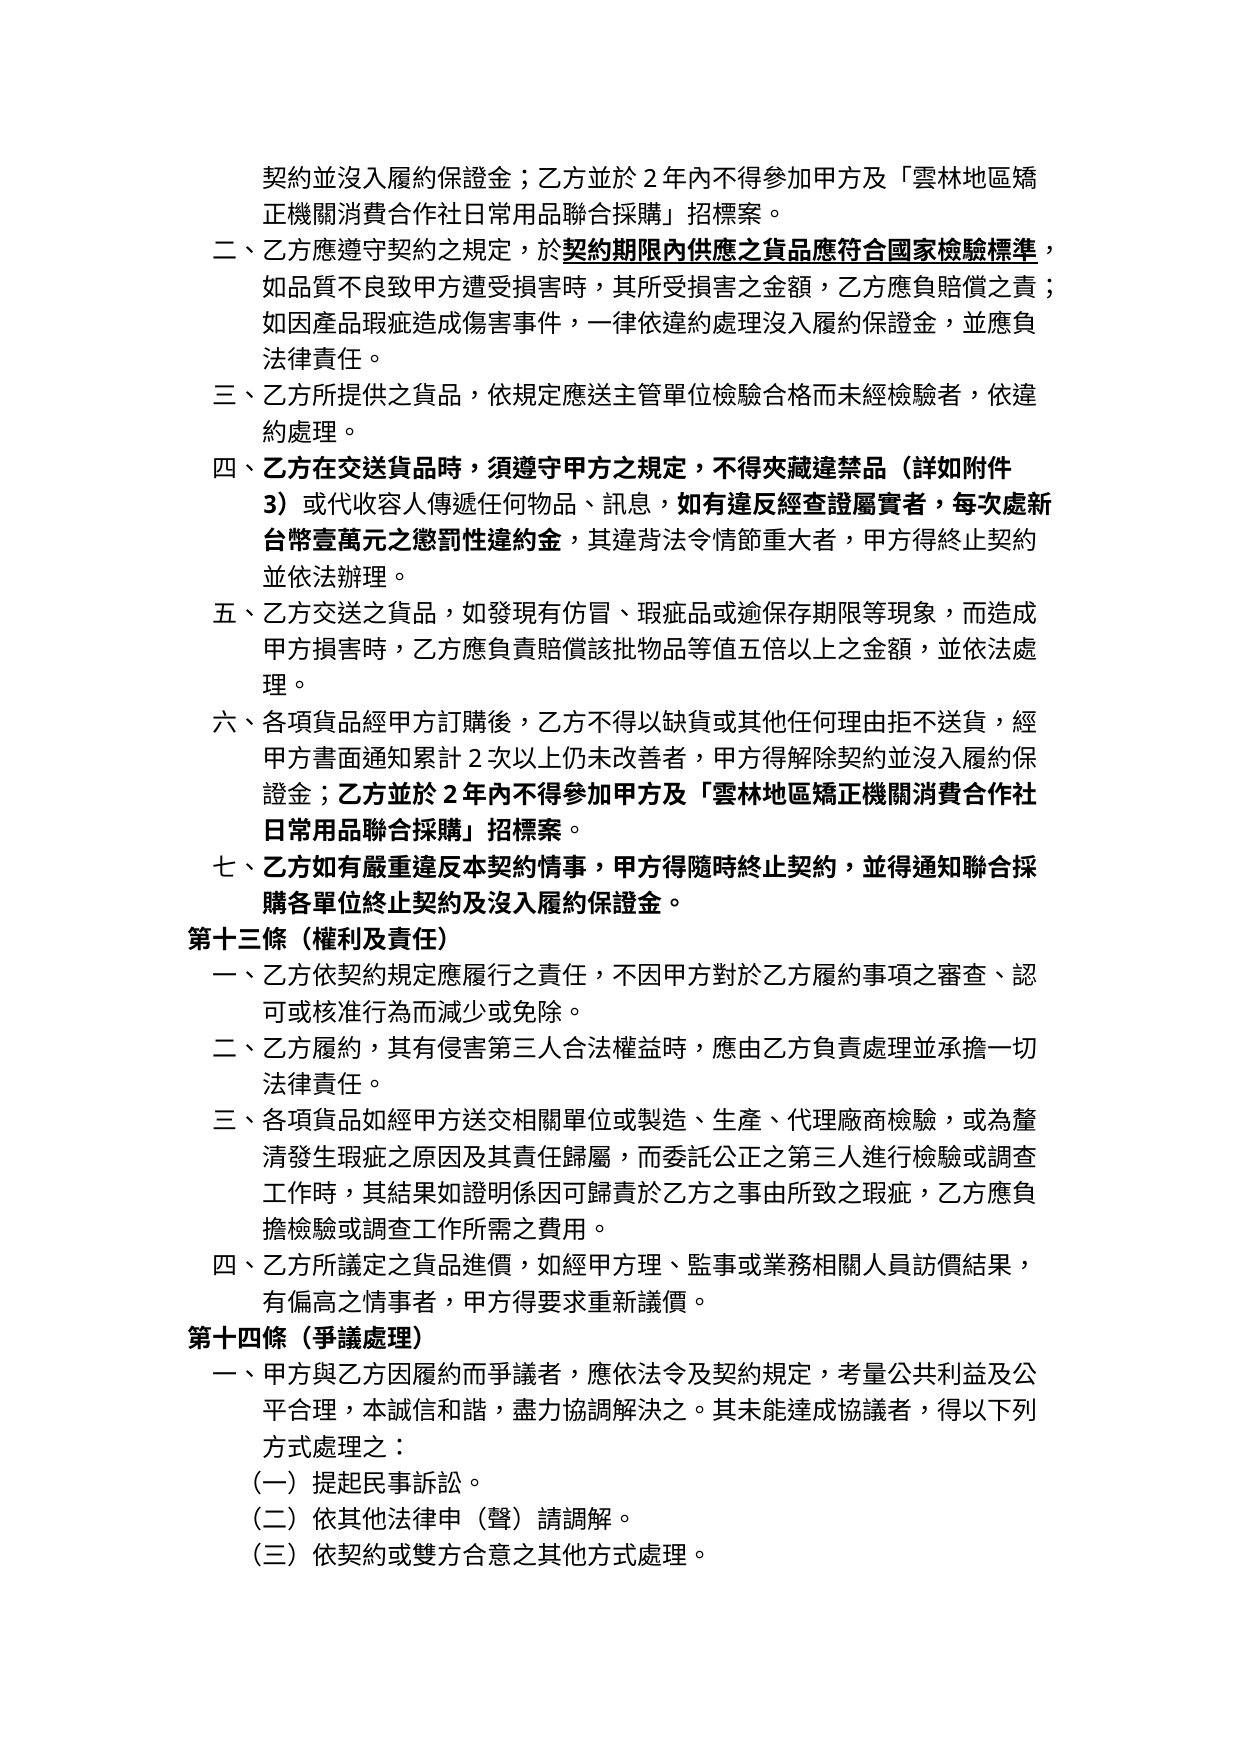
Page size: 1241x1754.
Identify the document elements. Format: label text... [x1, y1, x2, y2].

text （三）依契約或雙方合意之其他方式處理。 [237, 1536, 1053, 1572]
text 三、乙方所提供之貨品，依規定應送主管單位檢驗合格而未經檢驗者，依違約處理。 [212, 376, 1053, 448]
text （二）依其他法律申（聲）請調解。 [237, 1499, 1053, 1536]
text 第十三條（權利及責任） [187, 919, 1053, 956]
text 六、各項貨品經甲方訂購後，乙方不得以缺貨或其他任何理由拒不送貨，經甲方書面通知累計2次以上仍未改善者，甲方得解除契約並沒入履約保證金；乙方並於2年內不得參加甲方及「雲林地區矯正機關消費合作社日常用品聯合採購」招標案。 [212, 702, 1053, 847]
text 三、各項貨品如經甲方送交相關單位或製造、生產、代理廠商檢驗，或為釐清發生瑕疵之原因及其責任歸屬，而委託公正之第三人進行檢驗或調查工作時，其結果如證明係因可歸責於乙方之事由所致之瑕疵，乙方應負擔檢驗或調查工作所需之費用。 [212, 1101, 1053, 1246]
text 一、甲方與乙方因履約而爭議者，應依法令及契約規定，考量公共利益及公平合理，本誠信和諧，盡力協調解決之。其未能達成協議者，得以下列方式處理之： [212, 1354, 1053, 1463]
text 契約並沒入履約保證金；乙方並於2年內不得參加甲方及「雲林地區矯正機關消費合作社日常用品聯合採購」招標案。 [212, 158, 1053, 231]
text 第十四條（爭議處理） [187, 1318, 1053, 1354]
text 四、乙方所議定之貨品進價，如經甲方理、監事或業務相關人員訪價結果，有偏高之情事者，甲方得要求重新議價。 [212, 1246, 1053, 1318]
text 七、乙方如有嚴重違反本契約情事，甲方得隨時終止契約，並得通知聯合採購各單位終止契約及沒入履約保證金。 [212, 847, 1053, 919]
text （一）提起民事訴訟。 [237, 1463, 1053, 1499]
text 二、乙方履約，其有侵害第三人合法權益時，應由乙方負責處理並承擔一切法律責任。 [212, 1028, 1053, 1101]
text 一、乙方依契約規定應履行之責任，不因甲方對於乙方履約事項之審查、認可或核准行為而減少或免除。 [212, 956, 1053, 1028]
text 四、乙方在交送貨品時，須遵守甲方之規定，不得夾藏違禁品（詳如附件3）或代收容人傳遞任何物品、訊息，如有違反經查證屬實者，每次處新台幣壹萬元之懲罰性違約金，其違背法令情節重大者，甲方得終止契約並依法辦理。 [212, 448, 1053, 593]
text 二、乙方應遵守契約之規定，於契約期限內供應之貨品應符合國家檢驗標準，如品質不良致甲方遭受損害時，其所受損害之金額，乙方應負賠償之責；如因產品瑕疵造成傷害事件，一律依違約處理沒入履約保證金，並應負法律責任。 [212, 231, 1053, 376]
text 五、乙方交送之貨品，如發現有仿冒、瑕疵品或逾保存期限等現象，而造成甲方損害時，乙方應負責賠償該批物品等值五倍以上之金額，並依法處理。 [212, 593, 1053, 702]
